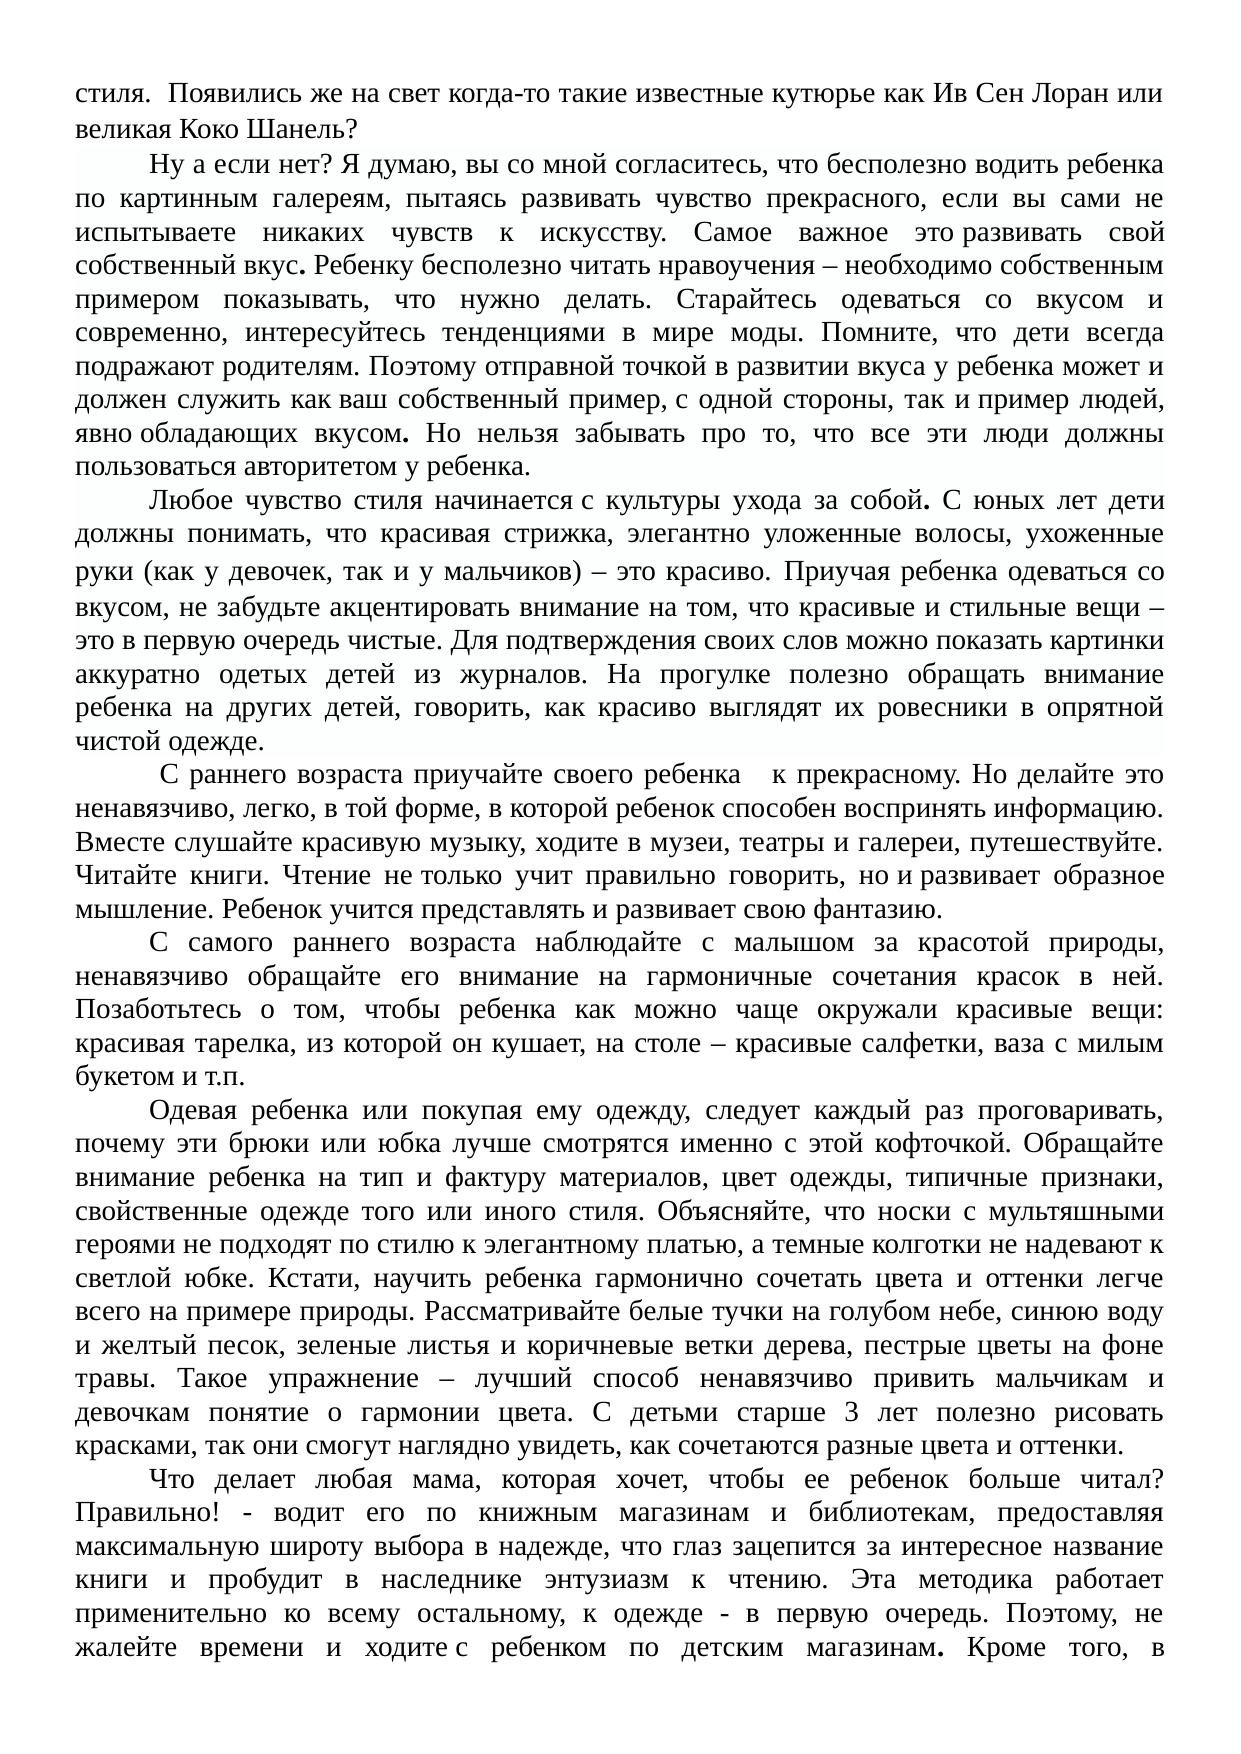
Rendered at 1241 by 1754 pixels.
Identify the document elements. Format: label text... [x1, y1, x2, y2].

text Одевая ребенка или покупая ему одежду, следует каждый раз проговаривать, почему эти брюки или юбка лучше смотрятся именно с этой кофточкой. Обращайте внимание ребенка на тип и фактуру материалов, цвет одежды, типичные признаки, свойственные одежде того или иного стиля. Объясняйте, что носки с мультяшными героями не подходят по стилю к элегантному платью, а темные колготки не надевают к светлой юбке. Кстати, научить ребенка гармонично сочетать цвета и оттенки легче всего на примере природы. Рассматривайте белые тучки на голубом небе, синюю воду и желтый песок, зеленые листья и коричневые ветки дерева, пестрые цветы на фоне травы. Такое упражнение – лучший способ ненавязчиво привить мальчикам и девочкам понятие о гармонии цвета. С детьми старше 3 лет полезно рисовать красками, так они смогут наглядно увидеть, как сочетаются разные цвета и оттенки. [75, 1092, 1165, 1461]
text Что делает любая мама, которая хочет, чтобы ее ребенок больше читал? Правильно! - водит его по книжным магазинам и библиотекам, предоставляя максимальную широту выбора в надежде, что глаз зацепится за интересное название книги и пробудит в наследнике энтузиазм к чтению. Эта методика работает применительно ко всему остальному, к одежде - в первую очередь. Поэтому, не жалейте времени и ходите с ребенком по детским магазинам. Кроме того, в [75, 1461, 1165, 1662]
text Любое чувство стиля начинается с культуры ухода за собой. С юных лет дети должны понимать, что красивая стрижка, элегантно уложенные волосы, ухоженные руки (как у девочек, так и у мальчиков) – это красиво. Приучая ребенка одеваться со вкусом, не забудьте акцентировать внимание на том, что красивые и стильные вещи – это в первую очередь чистые. Для подтверждения своих слов можно показать картинки аккуратно одетых детей из журналов. На прогулке полезно обращать внимание ребенка на других детей, говорить, как красиво выглядят их ровесники в опрятной чистой одежде. [75, 482, 1165, 757]
text С самого раннего возраста наблюдайте с малышом за красотой природы, ненавязчиво обращайте его внимание на гармоничные сочетания красок в ней. Позаботьтесь о том, чтобы ребенка как можно чаще окружали красивые вещи: красивая тарелка, из которой он кушает, на столе – красивые салфетки, ваза с милым букетом и т.п. [75, 924, 1165, 1092]
text стиля. Появились же на свет когда-то такие известные кутюрье как Ив Сен Лоран или великая Коко Шанель? [75, 75, 1165, 144]
text С раннего возраста приучайте своего ребенка к прекрасному. Но делайте это ненавязчиво, легко, в той форме, в которой ребенок способен воспринять информацию. Вместе слушайте красивую музыку, ходите в музеи, театры и галереи, путешествуйте. Читайте книги. Чтение не только учит правильно говорить, но и развивает образное мышление. Ребенок учится представлять и развивает свою фантазию. [75, 757, 1165, 924]
text Ну а если нет? Я думаю, вы со мной согласитесь, что бесполезно водить ребенка по картинным галереям, пытаясь развивать чувство прекрасного, если вы сами не испытываете никаких чувств к искусству. Самое важное это развивать свой собственный вкус. Ребенку бесполезно читать нравоучения – необходимо собственным примером показывать, что нужно делать. Старайтесь одеваться со вкусом и современно, интересуйтесь тенденциями в мире моды. Помните, что дети всегда подражают родителям. Поэтому отправной точкой в развитии вкуса у ребенка может и должен служить как ваш собственный пример, с одной стороны, так и пример людей, явно обладающих вкусом. Но нельзя забывать про то, что все эти люди должны пользоваться авторитетом у ребенка. [75, 147, 1165, 482]
